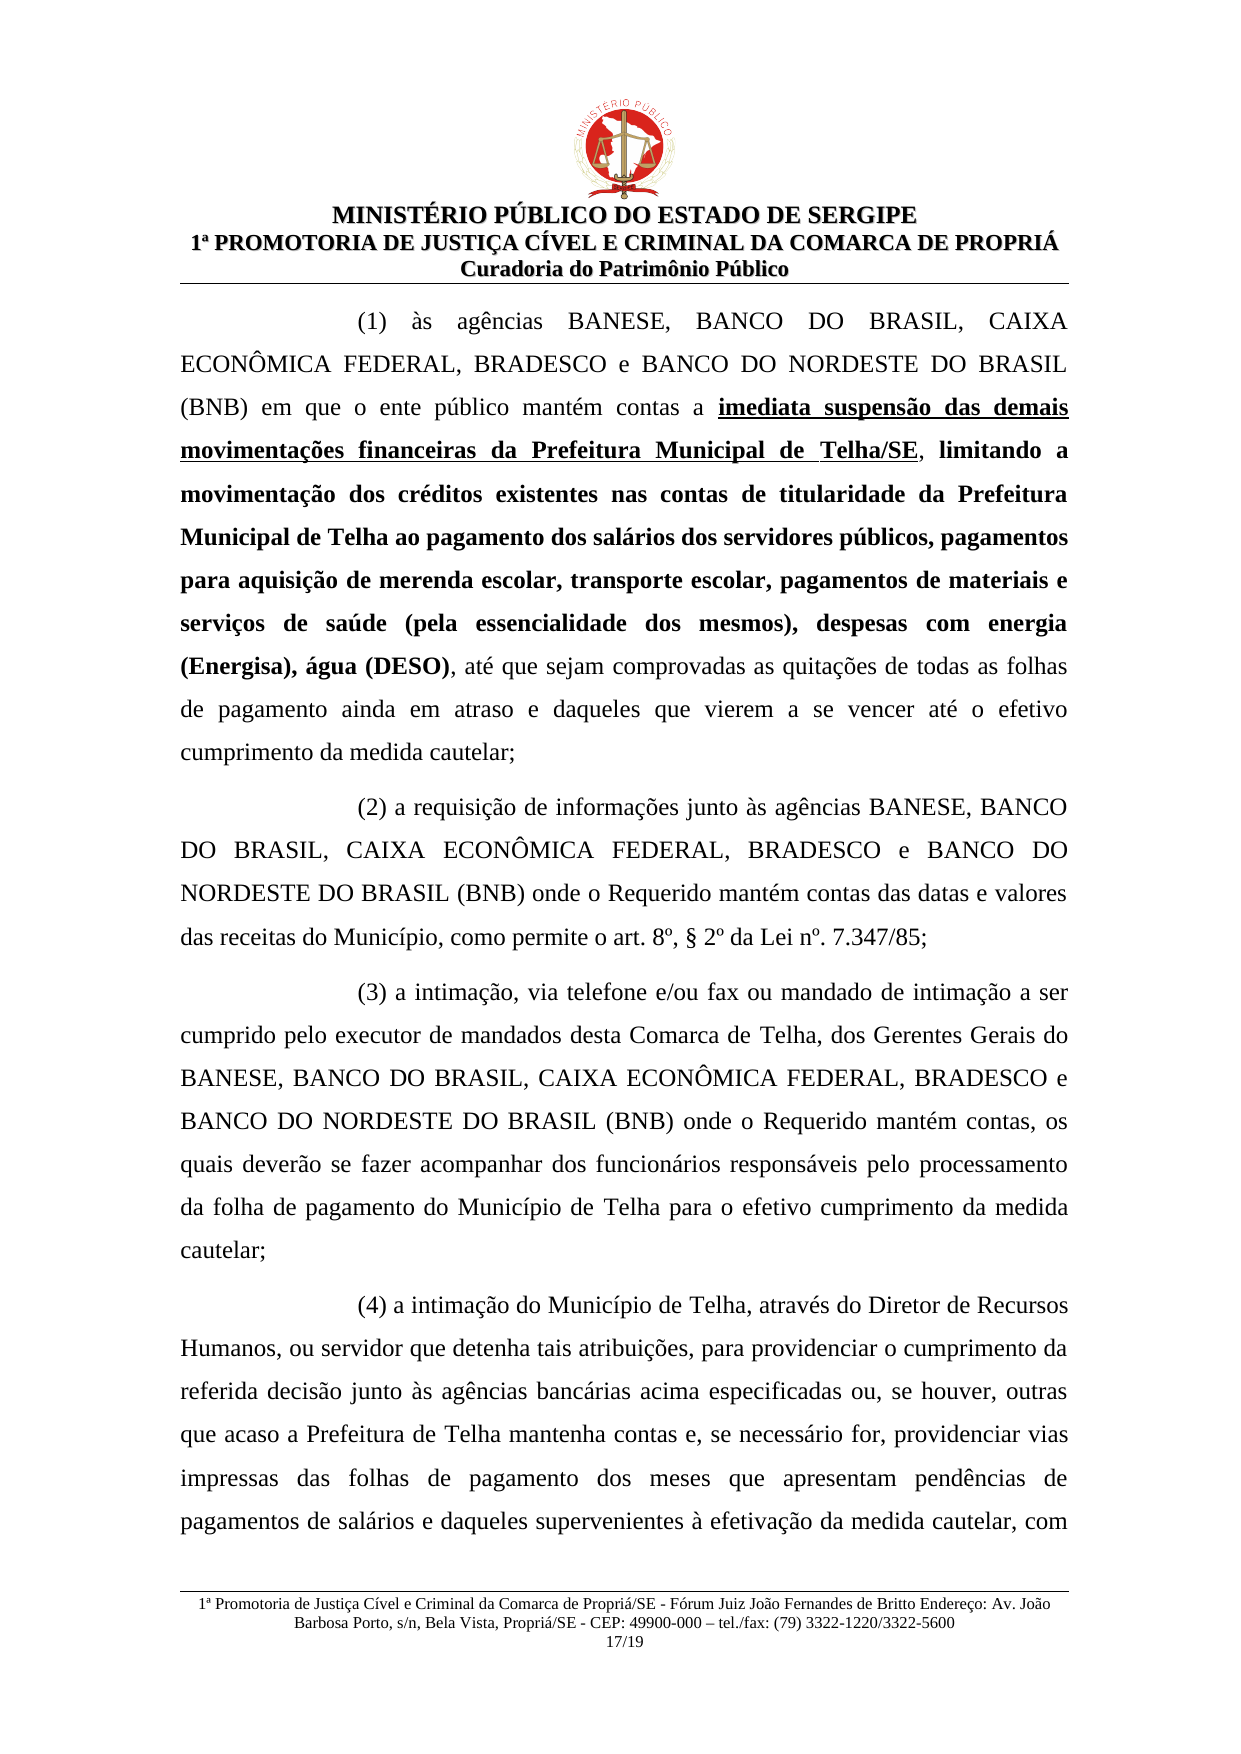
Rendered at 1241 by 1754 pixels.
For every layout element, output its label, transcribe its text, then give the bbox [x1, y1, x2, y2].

text (1) às agências BANESE, BANCO DO BRASIL, CAIXA ECONÔMICA FEDERAL, BRADESCO e BANCO DO NORDESTE DO BRASIL (BNB) em que o ente público mantém contas a imediata suspensão das demais movimentações financeiras da Prefeitura Municipal de Telha/SE, limitando a movimentação dos créditos existentes nas contas de titularidade da Prefeitura Municipal de Telha ao pagamento dos salários dos servidores públicos, pagamentos para aquisição de merenda escolar, transporte escolar, pagamentos de materiais e serviços de saúde (pela essencialidade dos mesmos), despesas com energia (Energisa), água (DESO), até que sejam comprovadas as quitações de todas as folhas de pagamento ainda em atraso e daqueles que vierem a se vencer até o efetivo cumprimento da medida cautelar; [180, 306, 1069, 766]
text (2) a requisição de informações junto às agências BANESE, BANCO DO BRASIL, CAIXA ECONÔMICA FEDERAL, BRADESCO e BANCO DO NORDESTE DO BRASIL (BNB) onde o Requerido mantém contas das datas e valores das receitas do Município, como permite o art. 8º, § 2º da Lei nº. 7.347/85; [180, 792, 1069, 950]
text (4) a intimação do Município de Telha, através do Diretor de Recursos Humanos, ou servidor que detenha tais atribuições, para providenciar o cumprimento da referida decisão junto às agências bancárias acima especificadas ou, se houver, outras que acaso a Prefeitura de Telha mantenha contas e, se necessário for, providenciar vias impressas das folhas de pagamento dos meses que apresentam pendências de pagamentos de salários e daqueles supervenientes à efetivação da medida cautelar, com [180, 1290, 1069, 1534]
text (3) a intimação, via telefone e/ou fax ou mandado de intimação a ser cumprido pelo executor de mandados desta Comarca de Telha, dos Gerentes Gerais do BANESE, BANCO DO BRASIL, CAIXA ECONÔMICA FEDERAL, BRADESCO e BANCO DO NORDESTE DO BRASIL (BNB) onde o Requerido mantém contas, os quais deverão se fazer acompanhar dos funcionários responsáveis pelo processamento da folha de pagamento do Município de Telha para o efetivo cumprimento da medida cautelar; [180, 977, 1069, 1264]
